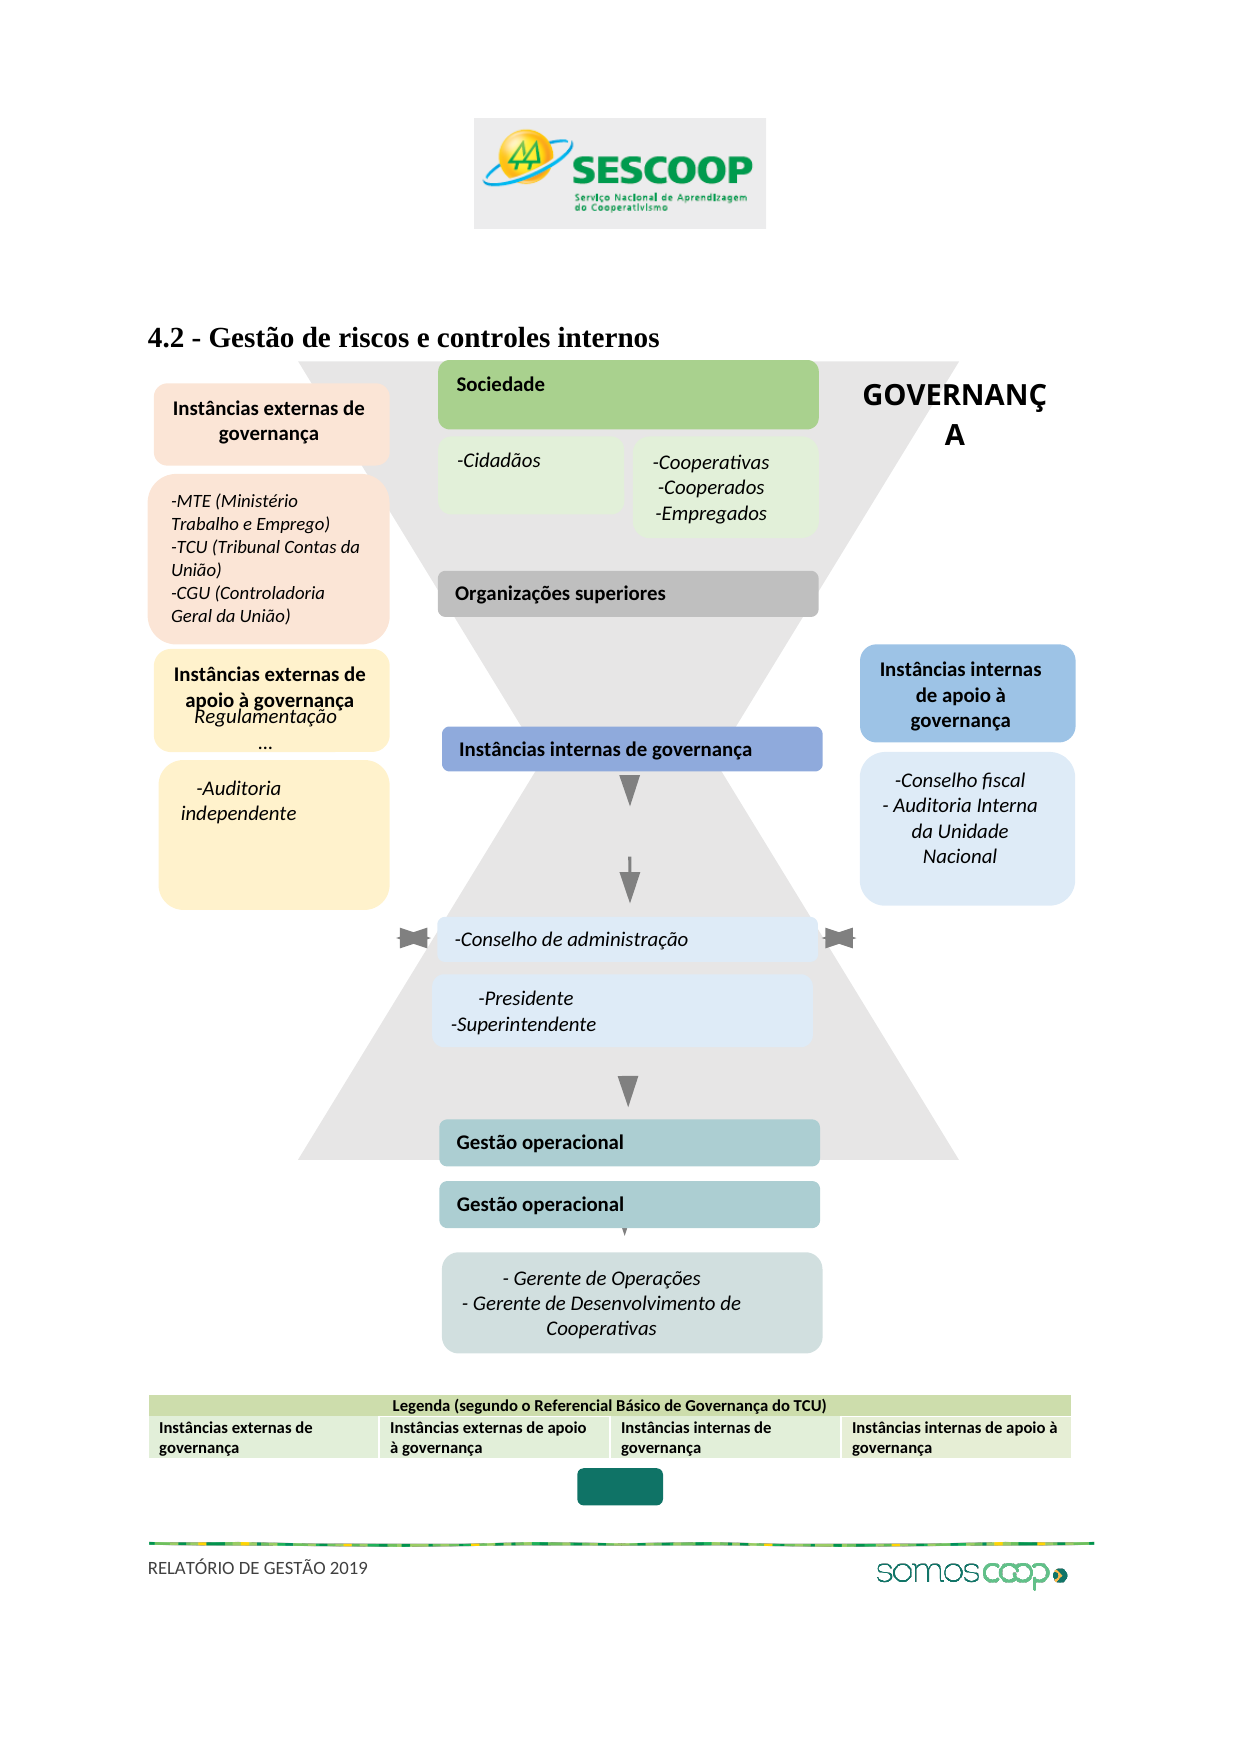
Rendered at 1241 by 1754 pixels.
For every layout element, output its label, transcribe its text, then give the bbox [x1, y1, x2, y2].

table_cell Instâncias internas de governança [611, 1416, 840, 1458]
subtitle 4.2 - Gestão de riscos e controles internos [148, 320, 1092, 354]
table_header Legenda (segundo o Referencial Básico de Governança do TCU) [149, 1395, 1071, 1416]
table_cell Instâncias externas de governança [149, 1416, 378, 1458]
table_cell Instâncias externas de apoio à governança [380, 1417, 609, 1458]
table_cell Instâncias internas de apoio à governança [842, 1417, 1071, 1458]
